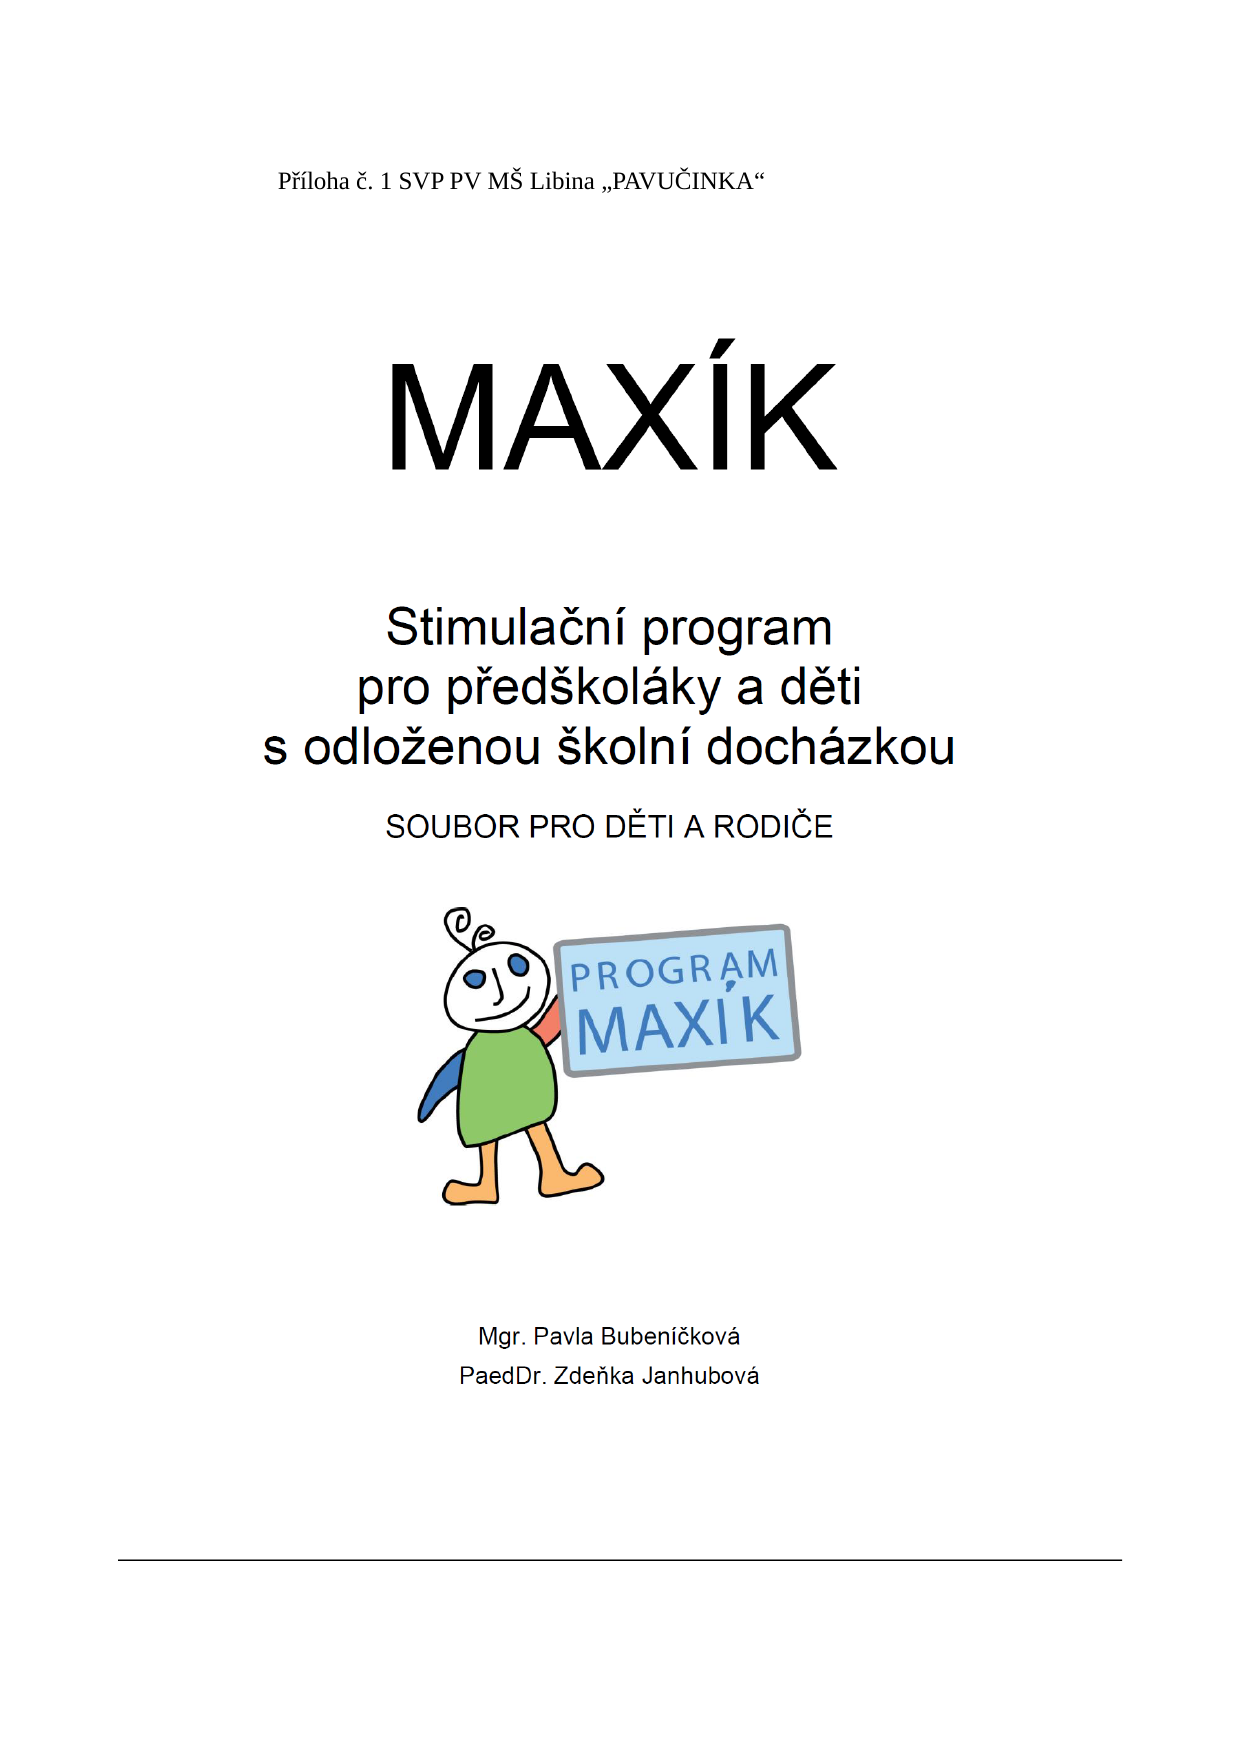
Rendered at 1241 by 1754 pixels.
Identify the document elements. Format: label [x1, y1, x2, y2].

picture [118, 118, 1123, 1561]
